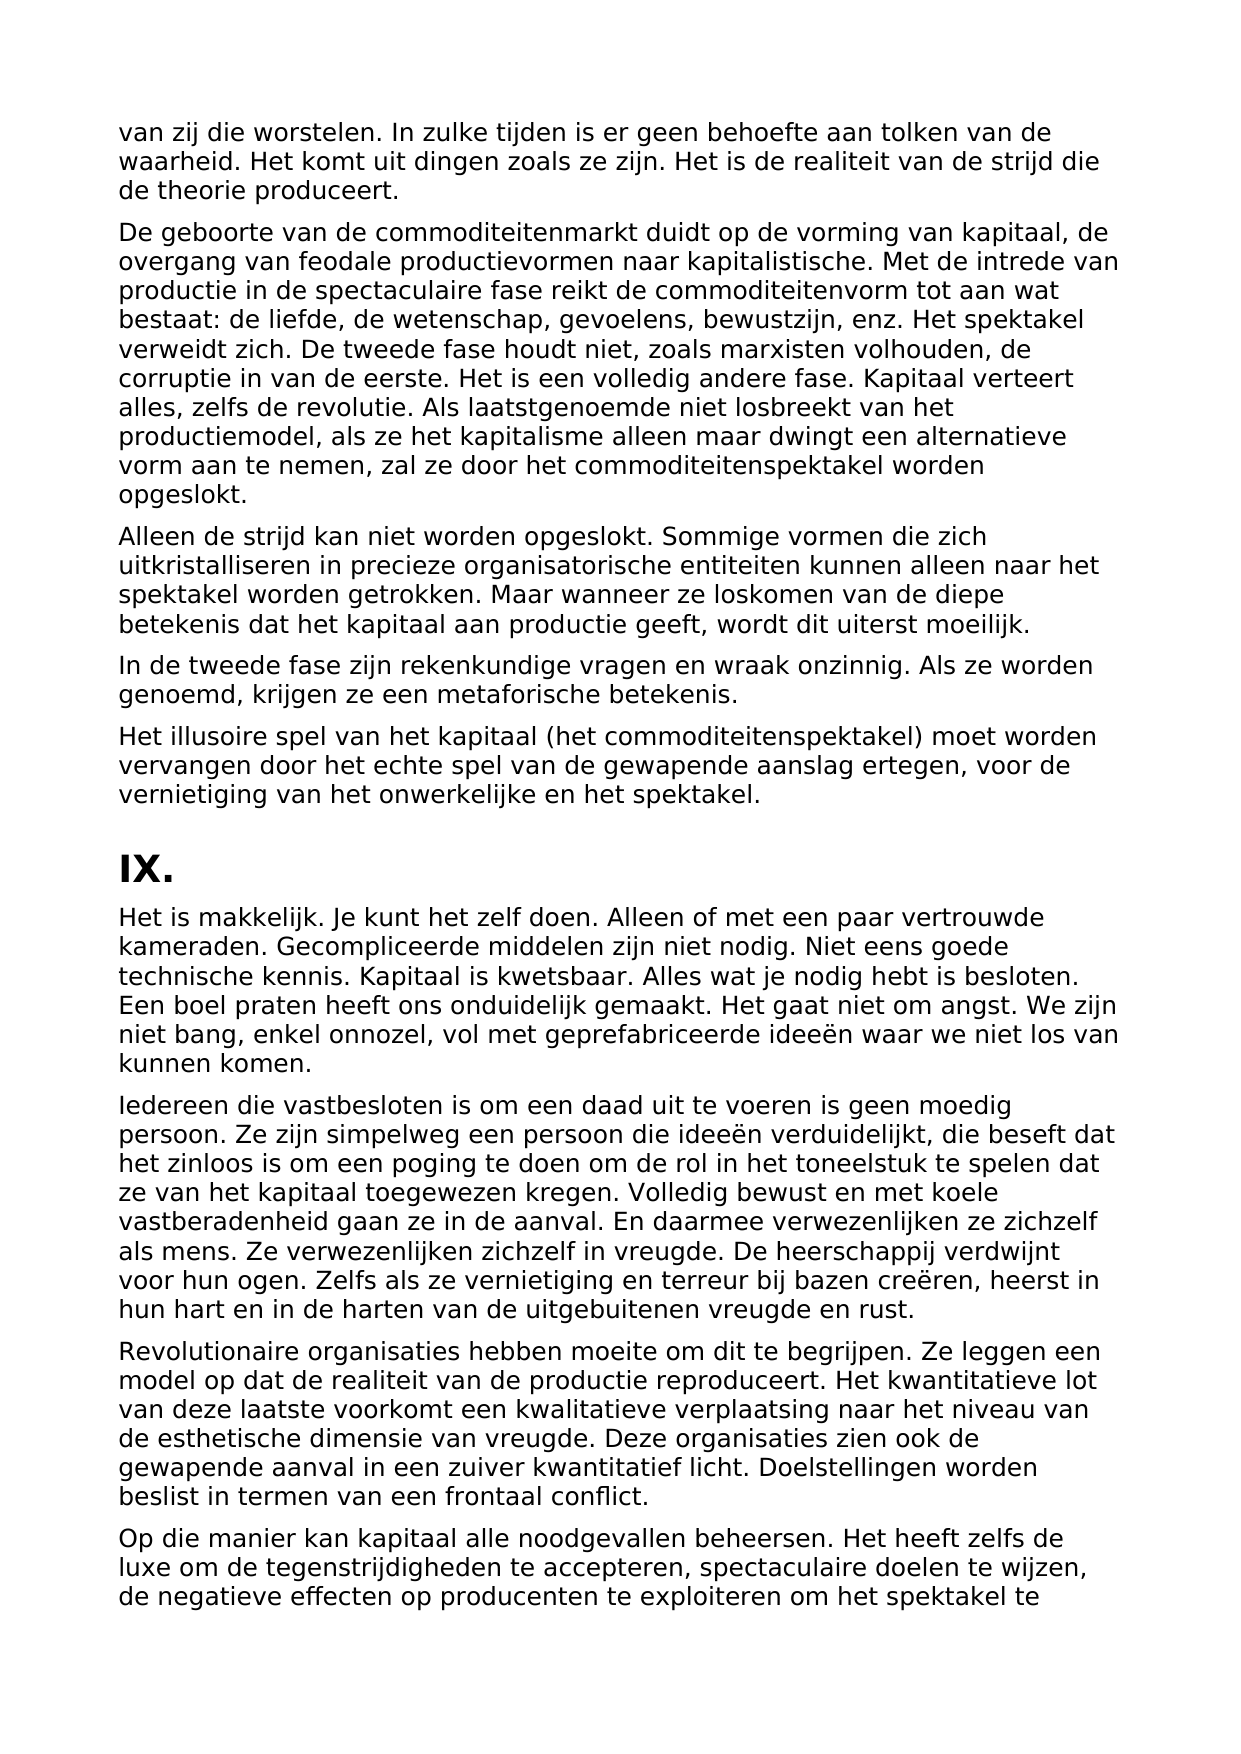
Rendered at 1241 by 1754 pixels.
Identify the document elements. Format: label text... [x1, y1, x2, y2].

text Iedereen die vastbesloten is om een daad uit te voeren is geen moedig persoon. Ze zijn simpelweg een persoon die ideeën verduidelijkt, die beseft dat het zinloos is om een poging te doen om de rol in het toneelstuk te spelen dat ze van het kapitaal toegewezen kregen. Volledig bewust en met koele vastberadenheid gaan ze in de aanval. En daarmee verwezenlijken ze zichzelf als mens. Ze verwezenlijken zichzelf in vreugde. De heerschappij verdwijnt voor hun ogen. Zelfs als ze vernietiging en terreur bij bazen creëren, heerst in hun hart en in de harten van de uitgebuitenen vreugde en rust. [118, 1091, 1122, 1324]
text Het illusoire spel van het kapitaal (het commoditeitenspektakel) moet worden vervangen door het echte spel van de gewapende aanslag ertegen, voor de vernietiging van het onwerkelijke en het spektakel. [118, 722, 1122, 810]
text Op die manier kan kapitaal alle noodgevallen beheersen. Het heeft zelfs de luxe om de tegenstrijdigheden te accepteren, spectaculaire doelen te wijzen, de negatieve effecten op producenten te exploiteren om het spektakel te [118, 1524, 1122, 1612]
text Revolutionaire organisaties hebben moeite om dit te begrijpen. Ze leggen een model op dat de realiteit van de productie reproduceert. Het kwantitatieve lot van deze laatste voorkomt een kwalitatieve verplaatsing naar het niveau van de esthetische dimensie van vreugde. Deze organisaties zien ook de gewapende aanval in een zuiver kwantitatief licht. Doelstellingen worden beslist in termen van een frontaal conflict. [118, 1337, 1122, 1512]
subtitle IX. [118, 847, 1122, 891]
text Alleen de strijd kan niet worden opgeslokt. Sommige vormen die zich uitkristalliseren in precieze organisatorische entiteiten kunnen alleen naar het spektakel worden getrokken. Maar wanneer ze loskomen van de diepe betekenis dat het kapitaal aan productie geeft, wordt dit uiterst moeilijk. [118, 522, 1122, 639]
text Het is makkelijk. Je kunt het zelf doen. Alleen of met een paar vertrouwde kameraden. Gecompliceerde middelen zijn niet nodig. Niet eens goede technische kennis. Kapitaal is kwetsbaar. Alles wat je nodig hebt is besloten. Een boel praten heeft ons onduidelijk gemaakt. Het gaat niet om angst. We zijn niet bang, enkel onnozel, vol met geprefabriceerde ideeën waar we niet los van kunnen komen. [118, 903, 1122, 1078]
text In de tweede fase zijn rekenkundige vragen en wraak onzinnig. Als ze worden genoemd, krijgen ze een metaforische betekenis. [118, 651, 1122, 710]
text van zij die worstelen. In zulke tijden is er geen behoefte aan tolken van de waarheid. Het komt uit dingen zoals ze zijn. Het is de realiteit van de strijd die de theorie produceert. [118, 118, 1122, 206]
text De geboorte van de commoditeitenmarkt duidt op de vorming van kapitaal, de overgang van feodale productievormen naar kapitalistische. Met de intrede van productie in de spectaculaire fase reikt de commoditeitenvorm tot aan wat bestaat: de liefde, de wetenschap, gevoelens, bewustzijn, enz. Het spektakel verweidt zich. De tweede fase houdt niet, zoals marxisten volhouden, de corruptie in van de eerste. Het is een volledig andere fase. Kapitaal verteert alles, zelfs de revolutie. Als laatstgenoemde niet losbreekt van het productiemodel, als ze het kapitalisme alleen maar dwingt een alternatieve vorm aan te nemen, zal ze door het commoditeitenspektakel worden opgeslokt. [118, 218, 1122, 510]
